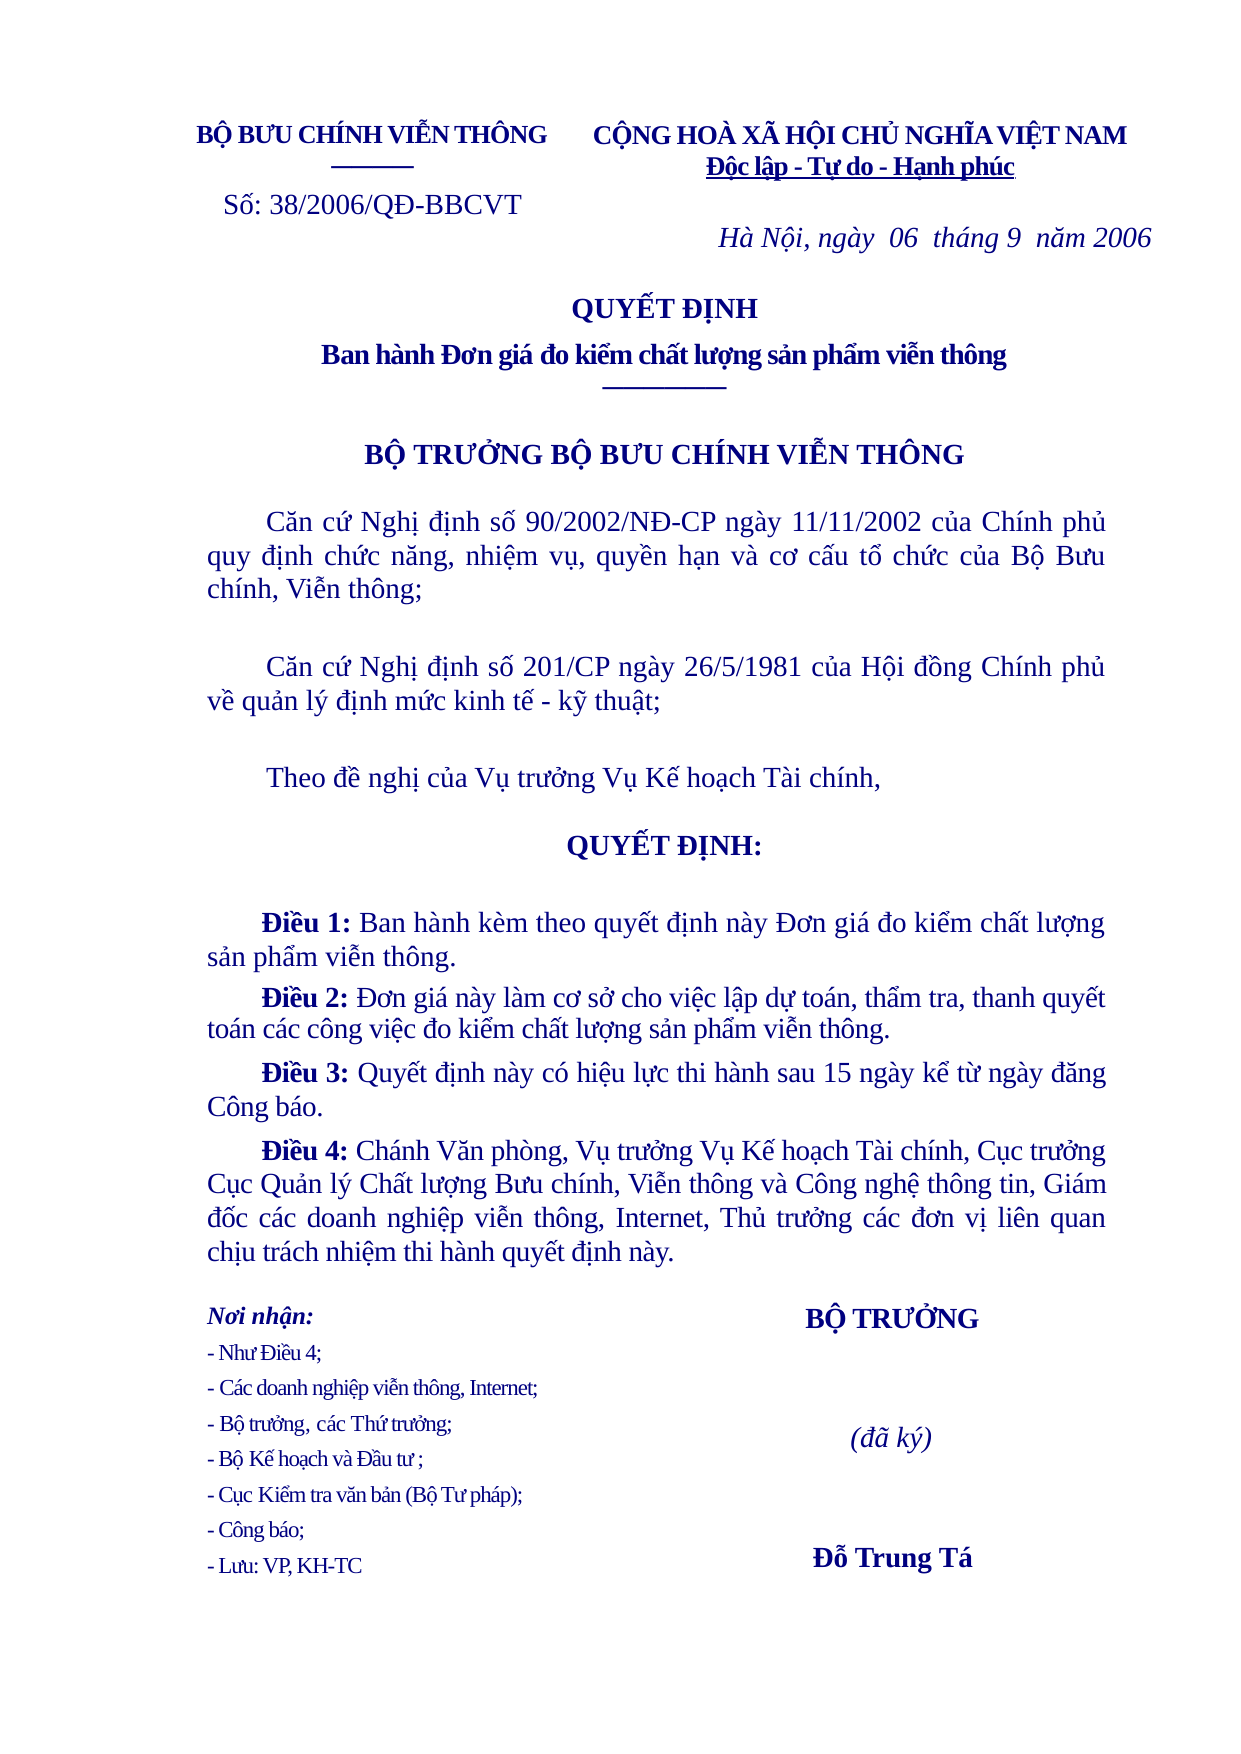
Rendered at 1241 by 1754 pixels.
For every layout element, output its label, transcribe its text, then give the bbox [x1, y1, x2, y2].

text QUYẾT ĐỊNH: [207, 828, 1122, 861]
table_header BỘ TRƯỞNG (đã ký) Đỗ Trung Tá [657, 1301, 1128, 1604]
text QUYẾT ĐỊNH [207, 292, 1122, 325]
text Căn cứ Nghị định số 90/2002/NĐ-CP ngày 11/11/2002 của Chính phủ quy định chức năng, nhiệm vụ, quyền hạn và cơ cấu tổ chức của Bộ Bưu chính, Viễn thông; [207, 504, 1107, 605]
text Căn cứ Nghị định số 201/CP ngày 26/5/1981 của Hội đồng Chính phủ về quản lý định mức kinh tế - kỹ thuật; [207, 649, 1107, 716]
table_header BỘ BƯU CHÍNH VIỄN THÔNG ──── [186, 119, 558, 183]
table_cell Hà Nội, ngày 06 tháng 9 năm 2006 [558, 183, 1163, 258]
table_header Nơi nhận: - Như Điều 4; - Các doanh nghiệp viễn thông, Internet; - Bộ trưởng, các Thứ trưởng; - Bộ Kế hoạch và Đầu tư ; - Cục Kiểm tra văn bản (Bộ Tư pháp); - Công báo; - Lưu: VP, KH-TC [201, 1301, 657, 1604]
text Điều 4: Chánh Văn phòng, Vụ trưởng Vụ Kế hoạch Tài chính, Cục trưởng Cục Quản lý Chất lượng Bưu chính, Viễn thông và Công nghệ thông tin, Giám đốc các doanh nghiệp viễn thông, Internet, Thủ trưởng các đơn vị liên quan chịu trách nhiệm thi hành quyết định này. [207, 1133, 1107, 1267]
table_cell Số: 38/2006/QĐ-BBCVT [186, 183, 558, 258]
table_header CỘNG HOÀ XÃ HỘI CHỦ NGHĨA VIỆT NAM Độc lập - Tự do - Hạnh phúc [558, 119, 1163, 183]
text Ban hành Đơn giá đo kiểm chất lượng sản phẩm viễn thông [207, 325, 1122, 370]
text BỘ TRƯỞNG BỘ BƯU CHÍNH VIỄN THÔNG [207, 437, 1122, 471]
text Theo đề nghị của Vụ trưởng Vụ Kế hoạch Tài chính, [207, 761, 1122, 794]
text ────── [207, 370, 1122, 404]
text Điều 3: Quyết định này có hiệu lực thi hành sau 15 ngày kể từ ngày đăng Công báo. [207, 1056, 1107, 1123]
text Điều 1: Ban hành kèm theo quyết định này Đơn giá đo kiểm chất lượng sản phẩm viễn thông. [207, 905, 1107, 972]
text Điều 2: Đơn giá này làm cơ sở cho việc lập dự toán, thẩm tra, thanh quyết toán các công việc đo kiểm chất lượng sản phẩm viễn thông. [207, 983, 1107, 1045]
